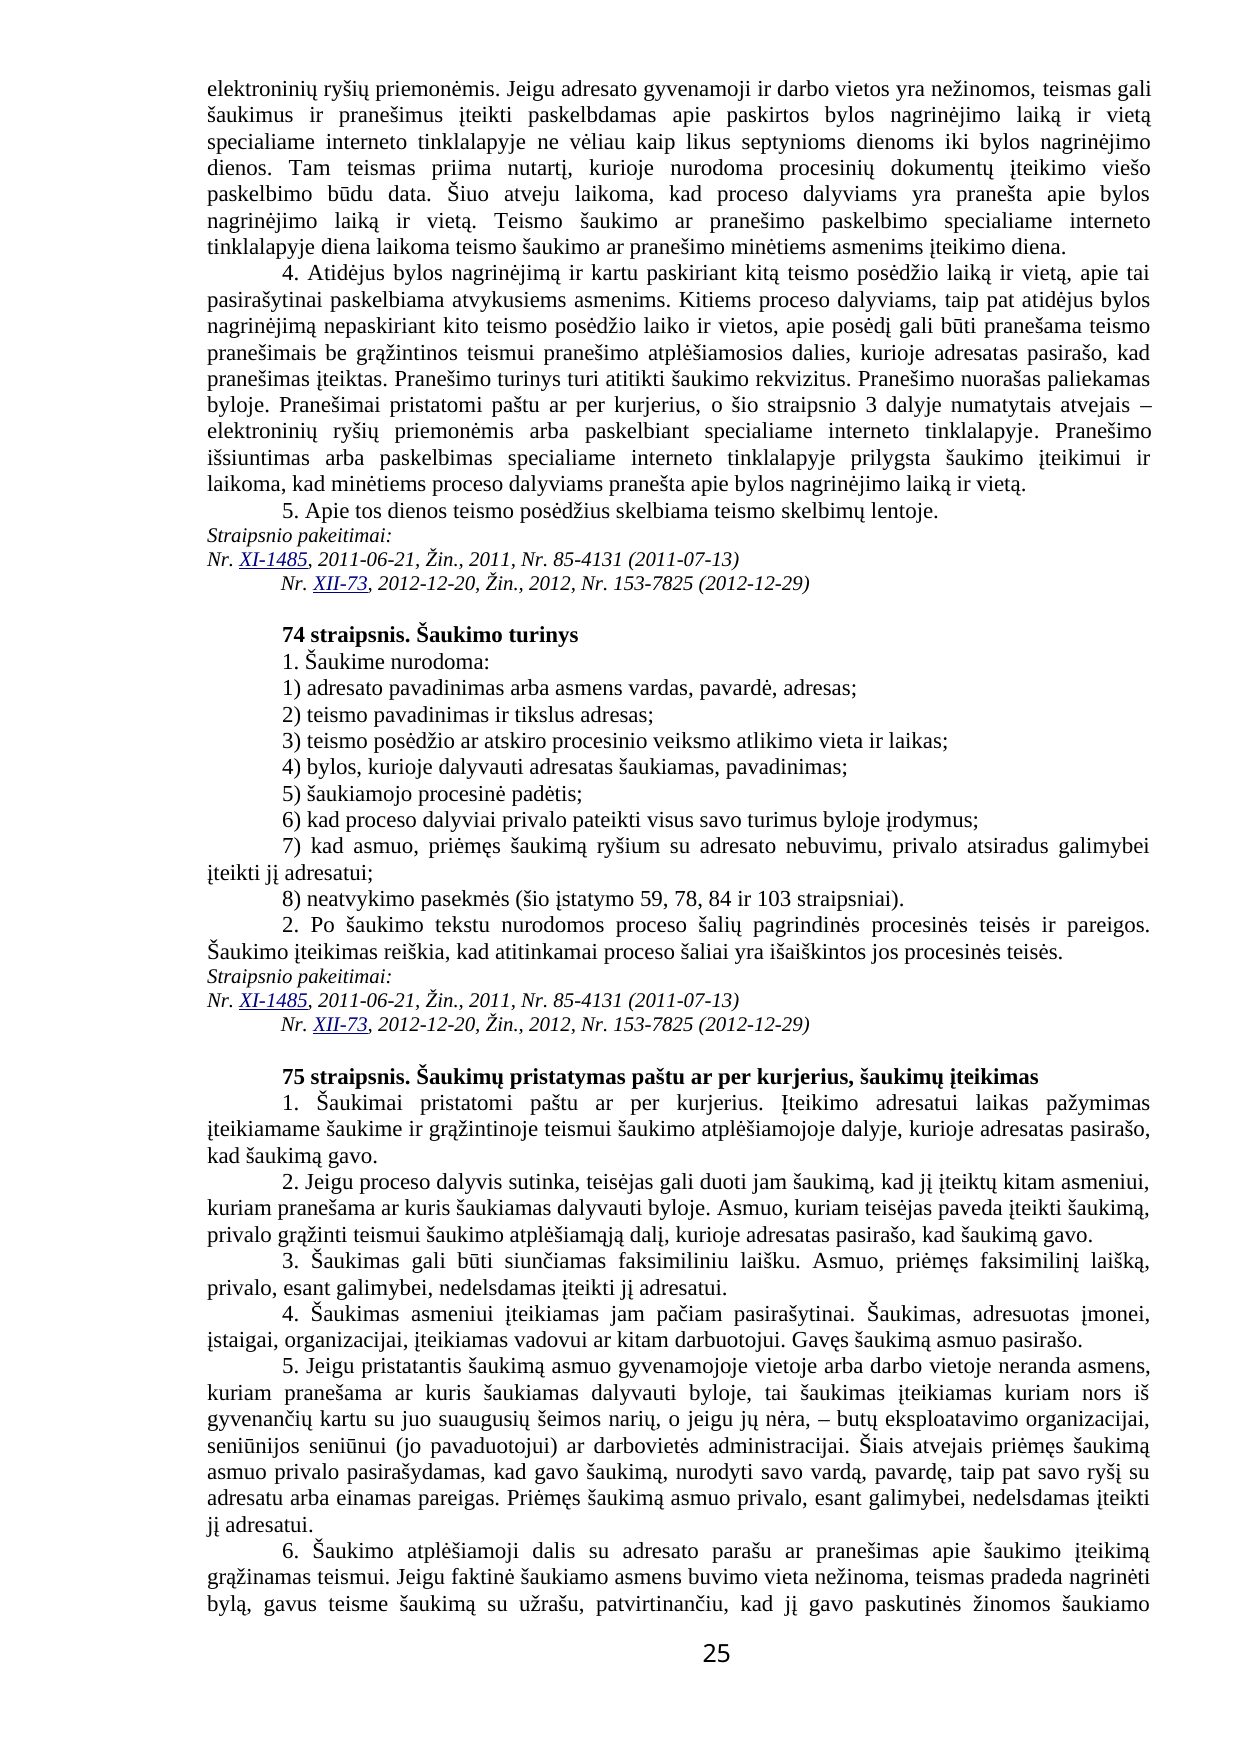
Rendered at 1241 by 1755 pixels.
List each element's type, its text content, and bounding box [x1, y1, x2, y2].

text 75 straipsnis. Šaukimų pristatymas paštu ar per kurjerius, šaukimų įteikimas [282, 1063, 1152, 1089]
text 6. Šaukimo atplėšiamoji dalis su adresato parašu ar pranešimas apie šaukimo įteikimą grąžinamas teismui. Jeigu faktinė šaukiamo asmens buvimo vieta nežinoma, teismas pradeda nagrinėti bylą, gavus teisme šaukimą su užrašu, patvirtinančiu, kad jį gavo paskutinės žinomos šaukiamo [207, 1537, 1152, 1616]
text 7) kad asmuo, priėmęs šaukimą ryšium su adresato nebuvimu, privalo atsiradus galimybei įteikti jį adresatui; [207, 832, 1152, 885]
text 2. Po šaukimo tekstu nurodomos proceso šalių pagrindinės procesinės teisės ir pareigos. Šaukimo įteikimas reiškia, kad atitinkamai proceso šaliai yra išaiškintos jos procesinės teisės. [207, 911, 1152, 964]
text Nr. XI-1485, 2011-06-21, Žin., 2011, Nr. 85-4131 (2011-07-13) [207, 988, 1152, 1012]
text Nr. XII-73, 2012-12-20, Žin., 2012, Nr. 153-7825 (2012-12-29) [207, 571, 1152, 595]
text Nr. XI-1485, 2011-06-21, Žin., 2011, Nr. 85-4131 (2011-07-13) [207, 547, 1152, 571]
text Straipsnio pakeitimai: [207, 523, 1152, 547]
text elektroninių ryšių priemonėmis. Jeigu adresato gyvenamoji ir darbo vietos yra nežinomos, teismas gali šaukimus ir pranešimus įteikti paskelbdamas apie paskirtos bylos nagrinėjimo laiką ir vietą specialiame interneto tinklalapyje ne vėliau kaip likus septynioms dienoms iki bylos nagrinėjimo dienos. Tam teismas priima nutartį, kurioje nurodoma procesinių dokumentų įteikimo viešo paskelbimo būdu data. Šiuo atveju laikoma, kad proceso dalyviams yra pranešta apie bylos nagrinėjimo laiką ir vietą. Teismo šaukimo ar pranešimo paskelbimo specialiame interneto tinklalapyje diena laikoma teismo šaukimo ar pranešimo minėtiems asmenims įteikimo diena. [207, 75, 1152, 259]
text 8) neatvykimo pasekmės (šio įstatymo 59, 78, 84 ir 103 straipsniai). [207, 885, 1152, 911]
text 3) teismo posėdžio ar atskiro procesinio veiksmo atlikimo vieta ir laikas; [207, 727, 1152, 753]
text Straipsnio pakeitimai: [207, 964, 1152, 988]
text 74 straipsnis. Šaukimo turinys [207, 622, 1152, 648]
text 1. Šaukime nurodoma: [207, 648, 1152, 674]
text 4. Šaukimas asmeniui įteikiamas jam pačiam pasirašytinai. Šaukimas, adresuotas įmonei, įstaigai, organizacijai, įteikiamas vadovui ar kitam darbuotojui. Gavęs šaukimą asmuo pasirašo. [207, 1300, 1152, 1353]
text 3. Šaukimas gali būti siunčiamas faksimiliniu laišku. Asmuo, priėmęs faksimilinį laišką, privalo, esant galimybei, nedelsdamas įteikti jį adresatui. [207, 1247, 1152, 1300]
text 4. Atidėjus bylos nagrinėjimą ir kartu paskiriant kitą teismo posėdžio laiką ir vietą, apie tai pasirašytinai paskelbiama atvykusiems asmenims. Kitiems proceso dalyviams, taip pat atidėjus bylos nagrinėjimą nepaskiriant kito teismo posėdžio laiko ir vietos, apie posėdį gali būti pranešama teismo pranešimais be grąžintinos teismui pranešimo atplėšiamosios dalies, kurioje adresatas pasirašo, kad pranešimas įteiktas. Pranešimo turinys turi atitikti šaukimo rekvizitus. Pranešimo nuorašas paliekamas byloje. Pranešimai pristatomi paštu ar per kurjerius, o šio straipsnio 3 dalyje numatytais atvejais – elektroninių ryšių priemonėmis arba paskelbiant specialiame interneto tinklalapyje. Pranešimo išsiuntimas arba paskelbimas specialiame interneto tinklalapyje prilygsta šaukimo įteikimui ir laikoma, kad minėtiems proceso dalyviams pranešta apie bylos nagrinėjimo laiką ir vietą. [207, 259, 1152, 497]
text 2. Jeigu proceso dalyvis sutinka, teisėjas gali duoti jam šaukimą, kad jį įteiktų kitam asmeniui, kuriam pranešama ar kuris šaukiamas dalyvauti byloje. Asmuo, kuriam teisėjas paveda įteikti šaukimą, privalo grąžinti teismui šaukimo atplėšiamąją dalį, kurioje adresatas pasirašo, kad šaukimą gavo. [207, 1168, 1152, 1247]
text 5) šaukiamojo procesinė padėtis; [207, 780, 1152, 806]
text 1. Šaukimai pristatomi paštu ar per kurjerius. Įteikimo adresatui laikas pažymimas įteikiamame šaukime ir grąžintinoje teismui šaukimo atplėšiamojoje dalyje, kurioje adresatas pasirašo, kad šaukimą gavo. [207, 1089, 1152, 1168]
text Nr. XII-73, 2012-12-20, Žin., 2012, Nr. 153-7825 (2012-12-29) [207, 1012, 1152, 1036]
text 2) teismo pavadinimas ir tikslus adresas; [207, 701, 1152, 727]
text 1) adresato pavadinimas arba asmens vardas, pavardė, adresas; [207, 674, 1152, 701]
text 6) kad proceso dalyviai privalo pateikti visus savo turimus byloje įrodymus; [207, 806, 1152, 832]
text 4) bylos, kurioje dalyvauti adresatas šaukiamas, pavadinimas; [207, 753, 1152, 780]
text 5. Jeigu pristatantis šaukimą asmuo gyvenamojoje vietoje arba darbo vietoje neranda asmens, kuriam pranešama ar kuris šaukiamas dalyvauti byloje, tai šaukimas įteikiamas kuriam nors iš gyvenančių kartu su juo suaugusių šeimos narių, o jeigu jų nėra, – butų eksploatavimo organizacijai, seniūnijos seniūnui (jo pavaduotojui) ar darbovietės administracijai. Šiais atvejais priėmęs šaukimą asmuo privalo pasirašydamas, kad gavo šaukimą, nurodyti savo vardą, pavardę, taip pat savo ryšį su adresatu arba einamas pareigas. Priėmęs šaukimą asmuo privalo, esant galimybei, nedelsdamas įteikti jį adresatui. [207, 1353, 1152, 1537]
text 5. Apie tos dienos teismo posėdžius skelbiama teismo skelbimų lentoje. [207, 497, 1152, 523]
